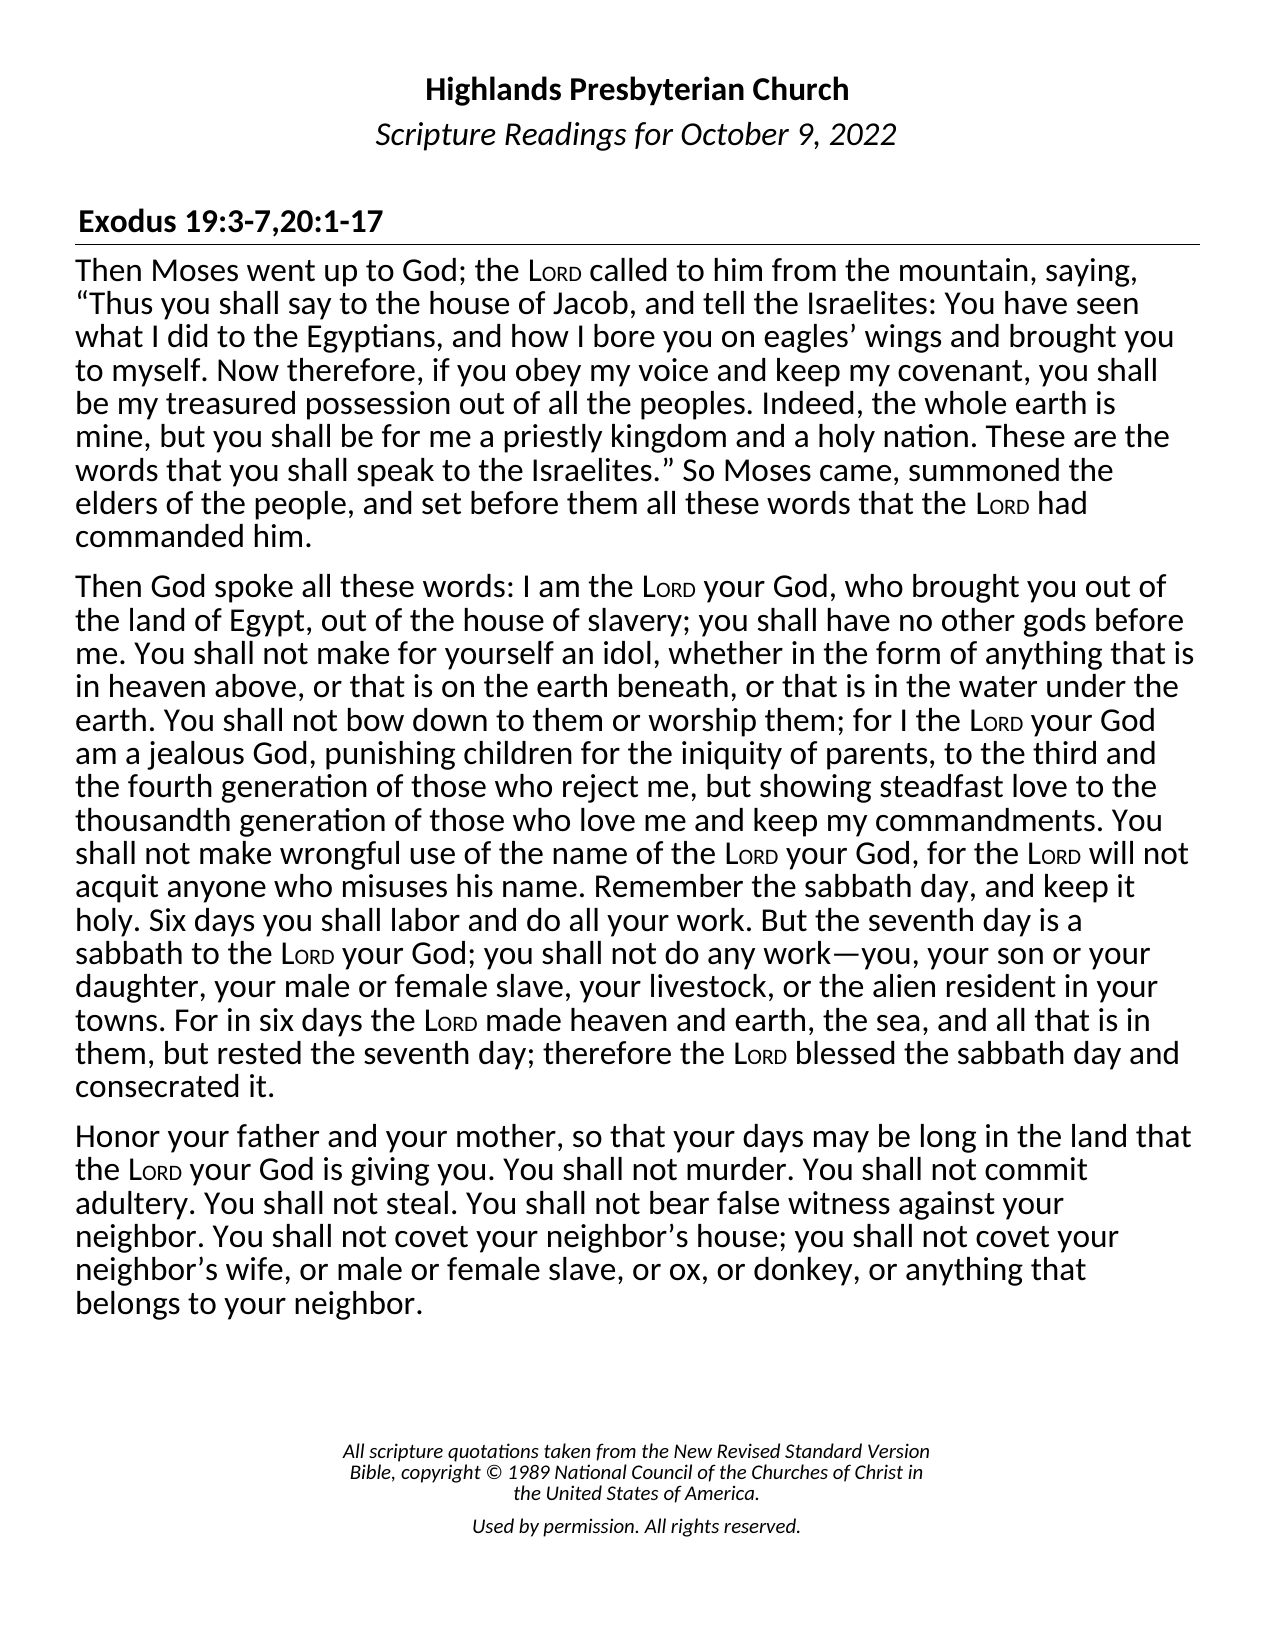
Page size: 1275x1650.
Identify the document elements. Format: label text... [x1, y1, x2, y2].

text Then Moses went up to God; the Lord called to him from the mountain, saying, “Thus you shall say to the house of Jacob, and tell the Israelites: You have seen what I did to the Egyptians, and how I bore you on eagles’ wings and brought you to myself. Now therefore, if you obey my voice and keep my covenant, you shall be my treasured possession out of all the peoples. Indeed, the whole earth is mine, but you shall be for me a priestly kingdom and a holy nation. These are the words that you shall speak to the Israelites.” So Moses came, summoned the elders of the people, and set before them all these words that the Lord had commanded him. [75, 256, 1200, 556]
text Then God spoke all these words: I am the Lord your God, who brought you out of the land of Egypt, out of the house of slavery; you shall have no other gods before me. You shall not make for yourself an idol, whether in the form of anything that is in heaven above, or that is on the earth beneath, or that is in the water under the earth. You shall not bow down to them or worship them; for I the Lord your God am a jealous God, punishing children for the iniquity of parents, to the third and the fourth generation of those who reject me, but showing steadfast love to the thousandth generation of those who love me and keep my commandments. You shall not make wrongful use of the name of the Lord your God, for the Lord will not acquit anyone who misuses his name. Remember the sabbath day, and keep it holy. Six days you shall labor and do all your work. But the seventh day is a sabbath to the Lord your God; you shall not do any work—you, your son or your daughter, your male or female slave, your livestock, or the alien resident in your towns. For in six days the Lord made heaven and earth, the sea, and all that is in them, but rested the seventh day; therefore the Lord blessed the sabbath day and consecrated it. [75, 573, 1200, 1106]
text Used by permission. All rights reserved. [337, 1518, 937, 1539]
title Highlands Presbyterian Church [75, 75, 1200, 108]
text Honor your father and your mother, so that your days may be long in the land that the Lord your God is giving you. You shall not murder. You shall not commit adultery. You shall not steal. You shall not bear false witness against your neighbor. You shall not covet your neighbor’s house; you shall not covet your neighbor’s wife, or male or female slave, or ox, or donkey, or anything that belongs to your neighbor. [75, 1122, 1200, 1322]
subtitle Exodus 19:3-7,20:1-17 [75, 204, 1200, 244]
text All scripture quotations taken from the New Revised Standard Version Bible, copyright © 1989 National Council of the Churches of Christ in the United States of America. [337, 1443, 937, 1506]
subtitle Scripture Readings for October 9, 2022 [75, 120, 1200, 154]
